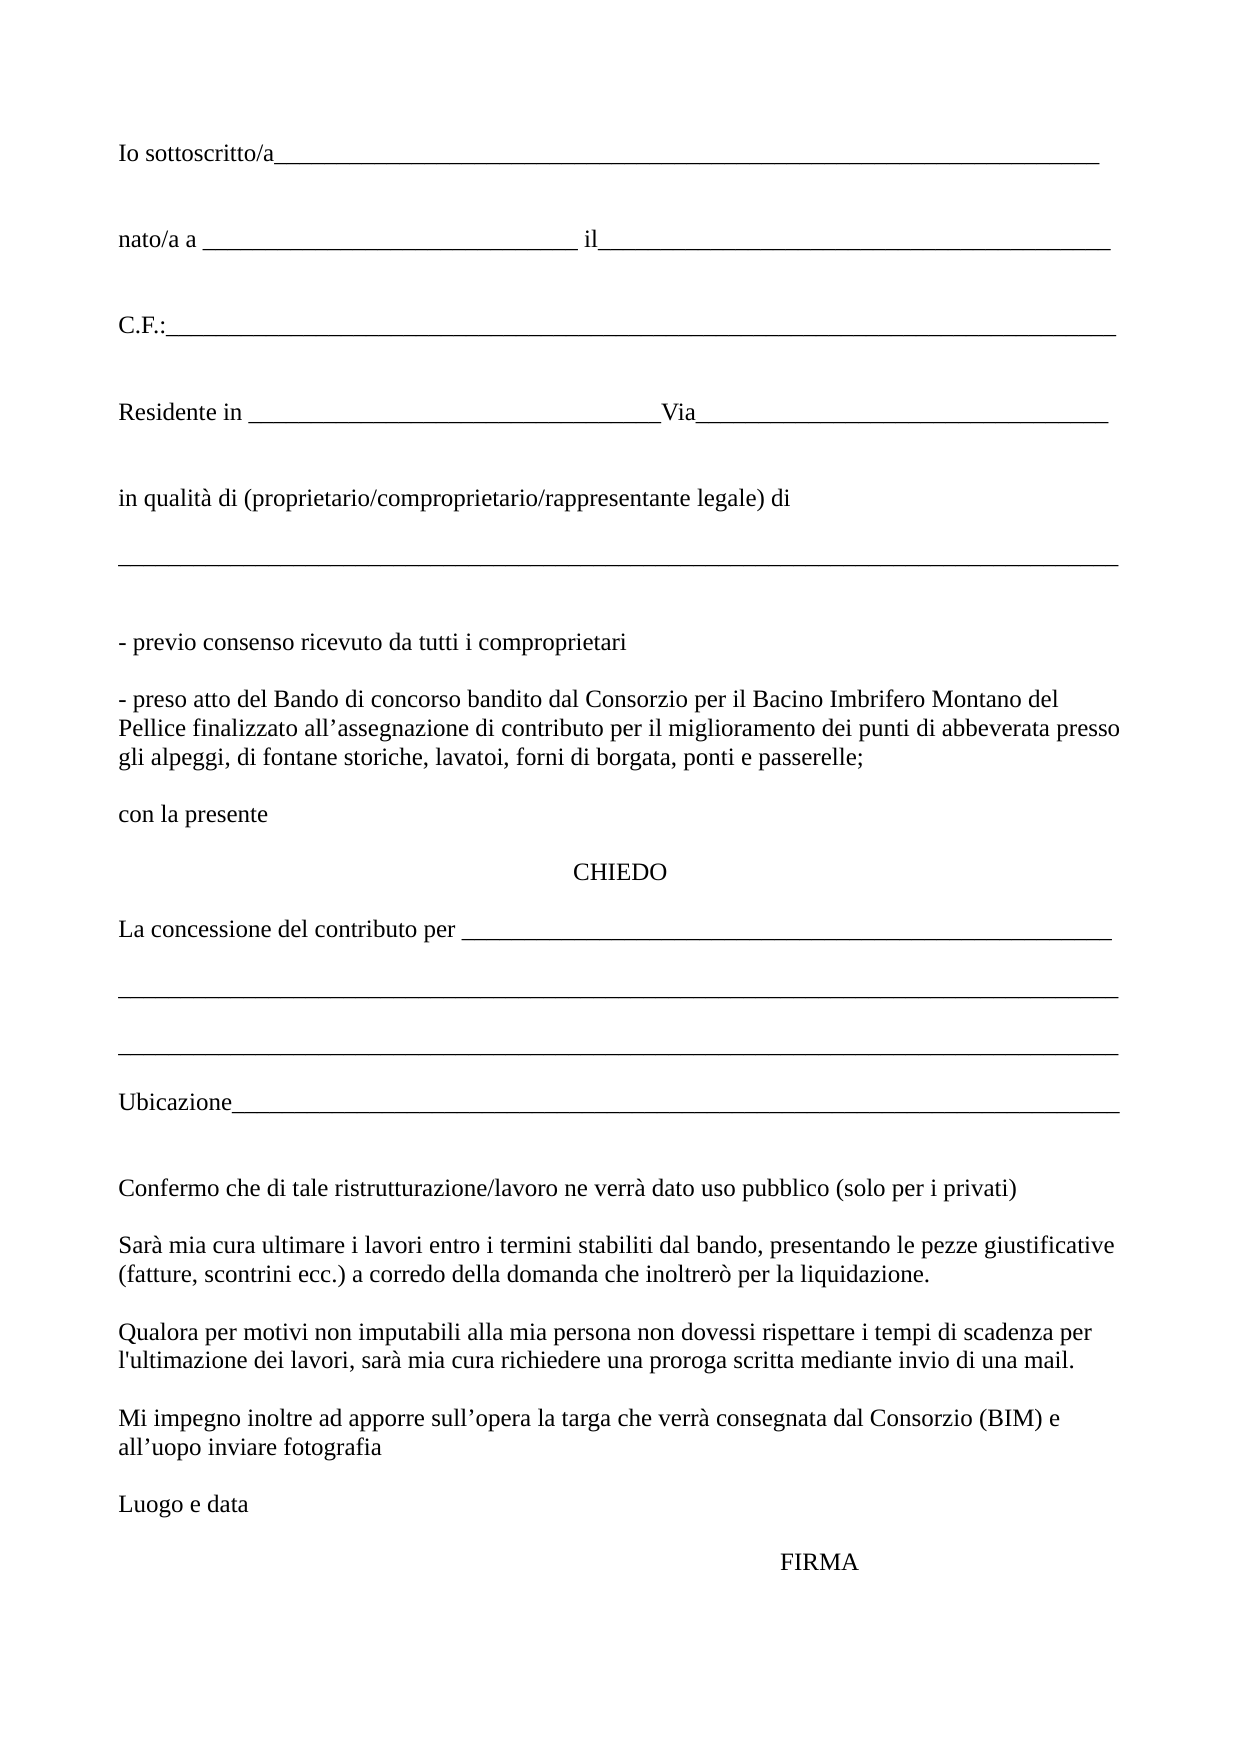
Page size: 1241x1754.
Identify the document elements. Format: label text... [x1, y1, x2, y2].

text - preso atto del Bando di concorso bandito dal Consorzio per il Bacino Imbrifero Montano del Pellice finalizzato all’assegnazione di contributo per il miglioramento dei punti di abbeverata presso gli alpeggi, di fontane storiche, lavatoi, forni di borgata, ponti e passerelle; [118, 684, 1122, 770]
text Mi impegno inoltre ad apporre sull’opera la targa che verrà consegnata dal Consorzio (BIM) e [118, 1403, 1122, 1432]
text Confermo che di tale ristrutturazione/lavoro ne verrà dato uso pubblico (solo per i privati) [118, 1173, 1122, 1202]
text ________________________________________________________________________________ [118, 1029, 1122, 1058]
text La concessione del contributo per ____________________________________________________ [118, 914, 1122, 943]
text con la presente [118, 799, 1122, 828]
text Qualora per motivi non imputabili alla mia persona non dovessi rispettare i tempi di scadenza per l'ultimazione dei lavori, sarà mia cura richiedere una proroga scritta mediante invio di una mail. [118, 1317, 1122, 1374]
text in qualità di (proprietario/comproprietario/rappresentante legale) di [118, 483, 1122, 512]
text Luogo e data [118, 1489, 1122, 1518]
text FIRMA [118, 1547, 1122, 1575]
text Residente in _________________________________Via_________________________________ [118, 397, 1122, 425]
text all’uopo inviare fotografia [118, 1432, 1122, 1460]
text CHIEDO [118, 857, 1122, 885]
text ________________________________________________________________________________ [118, 972, 1122, 1000]
text C.F.:____________________________________________________________________________ [118, 282, 1122, 339]
text nato/a a ______________________________ il_________________________________________ [118, 224, 1122, 253]
text Ubicazione_______________________________________________________________________ [118, 1087, 1122, 1115]
text Io sottoscritto/a__________________________________________________________________ [118, 138, 1122, 167]
text Sarà mia cura ultimare i lavori entro i termini stabiliti dal bando, presentando le pezze giustificative (fatture, scontrini ecc.) a corredo della domanda che inoltrerò per la liquidazione. [118, 1230, 1122, 1288]
text - previo consenso ricevuto da tutti i comproprietari [118, 627, 1122, 655]
text ________________________________________________________________________________ [118, 512, 1122, 569]
